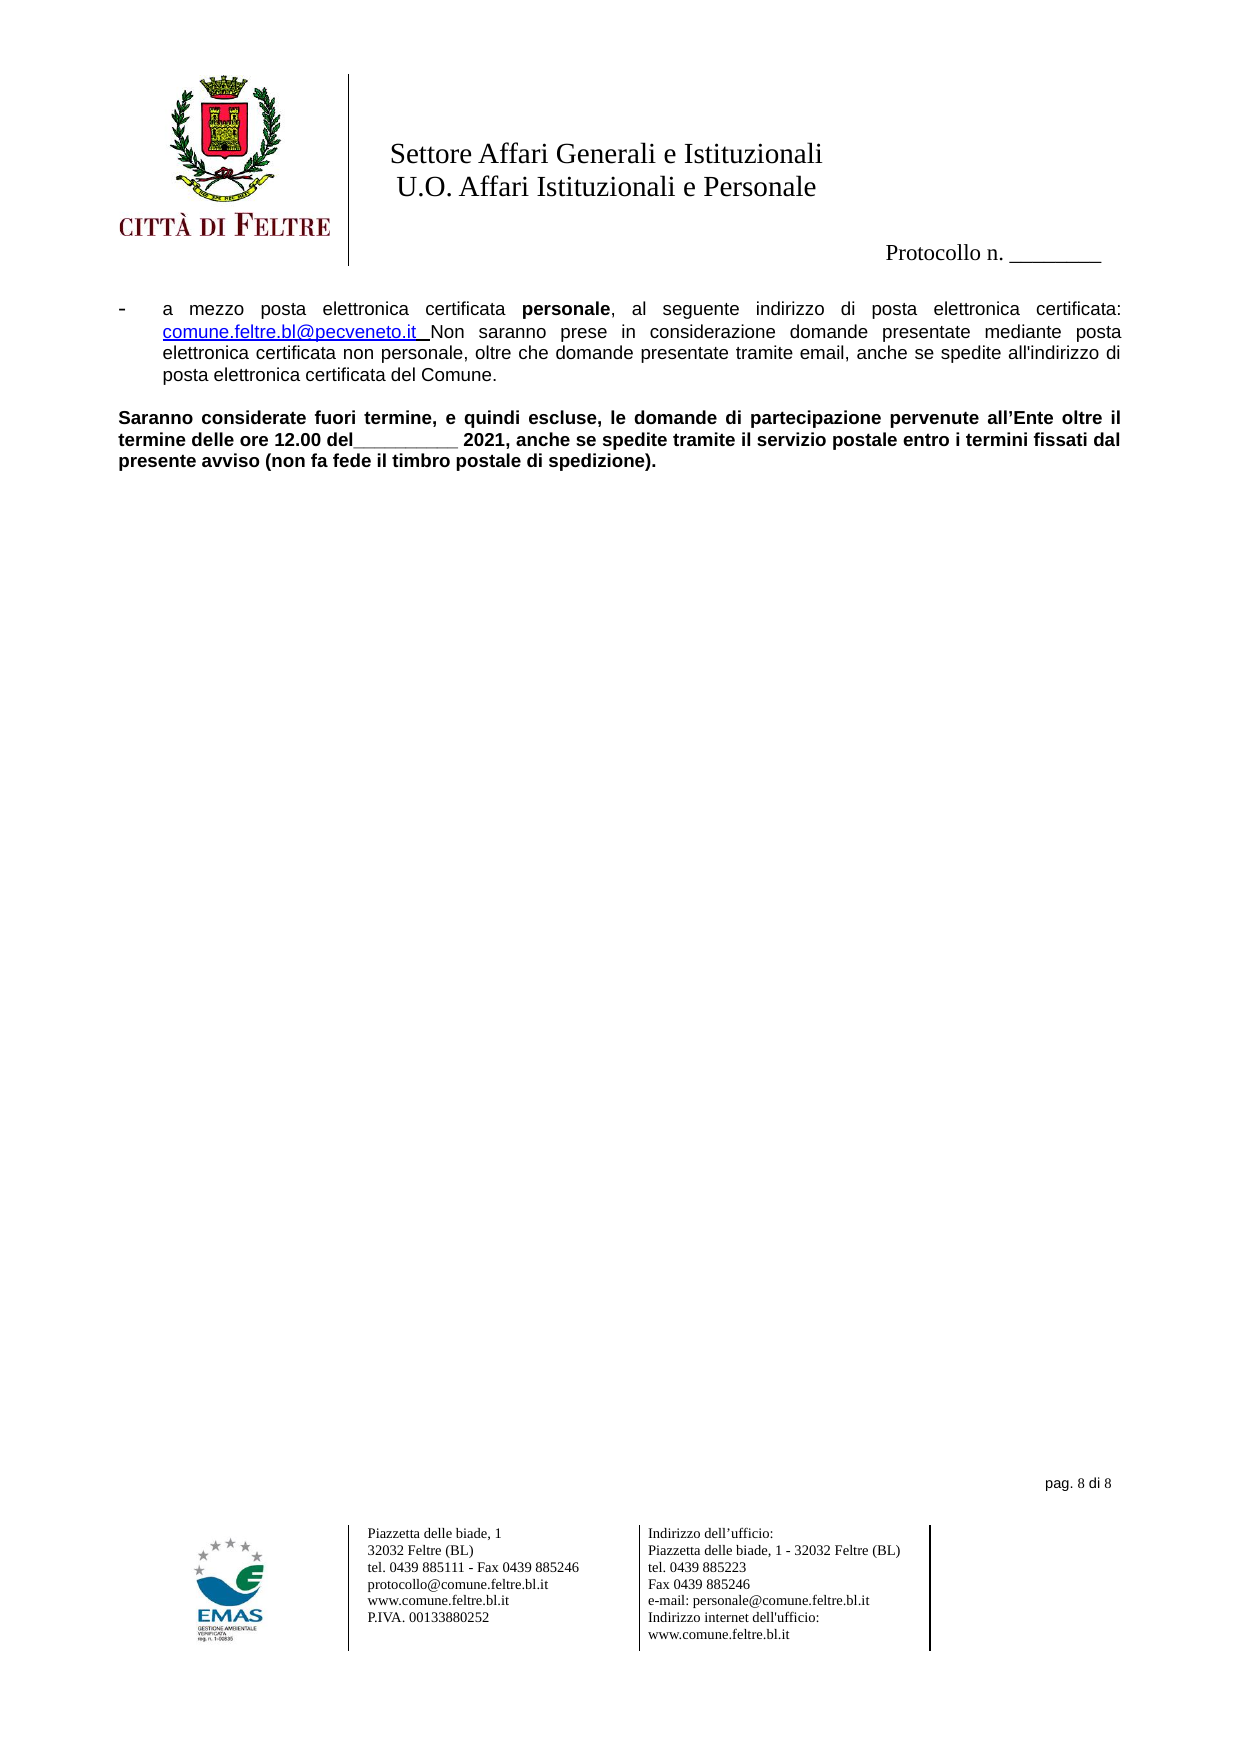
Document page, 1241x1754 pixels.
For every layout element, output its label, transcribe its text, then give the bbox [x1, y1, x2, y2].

picture [175, 1526, 300, 1650]
list a mezzo posta elettronica certificata personale, al seguente indirizzo di posta elettronica certificata: comune.feltre.bl@pecveneto.it Non saranno prese in considerazione domande presentate mediante posta elettronica certificata non personale, oltre che domande presentate tramite email, anche se spedite all'indirizzo di posta elettronica certificata del Comune. [118, 294, 1122, 385]
text Saranno considerate fuori termine, e quindi escluse, le domande di partecipazione pervenute all’Ente oltre il termine delle ore 12.00 del__________ 2021, anche se spedite tramite il servizio postale entro i termini fissati dal presente avviso (non fa fede il timbro postale di spedizione). [118, 407, 1122, 472]
picture [119, 75, 330, 236]
